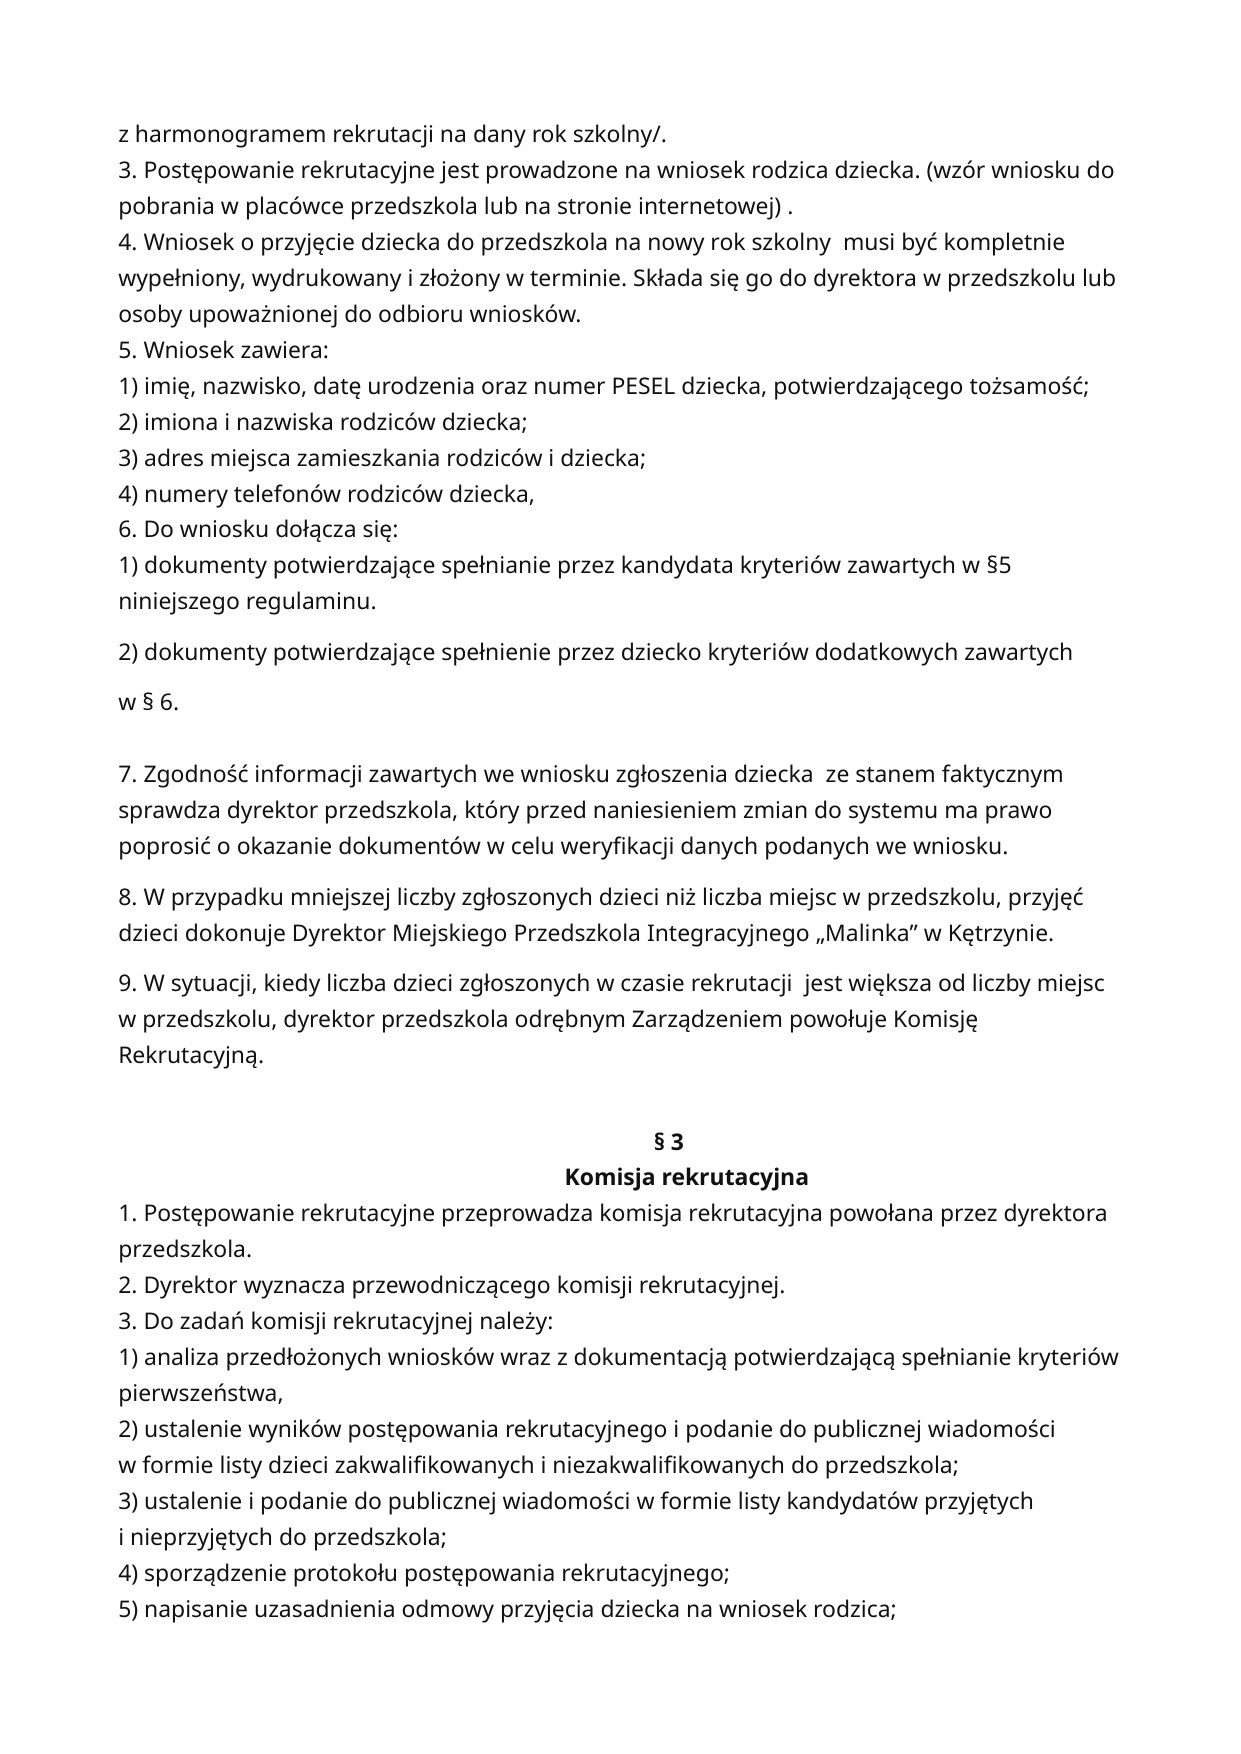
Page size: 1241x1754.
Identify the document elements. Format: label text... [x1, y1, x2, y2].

text z harmonogramem rekrutacji na dany rok szkolny/. 3. Postępowanie rekrutacyjne jest prowadzone na wniosek rodzica dziecka. (wzór wniosku do pobrania w placówce przedszkola lub na stronie internetowej) . 4. Wniosek o przyjęcie dziecka do przedszkola na nowy rok szkolny musi być kompletnie wypełniony, wydrukowany i złożony w terminie. Składa się go do dyrektora w przedszkolu lub osoby upoważnionej do odbioru wniosków. 5. Wniosek zawiera: 1) imię, nazwisko, datę urodzenia oraz numer PESEL dziecka, potwierdzającego tożsamość; 2) imiona i nazwiska rodziców dziecka; 3) adres miejsca zamieszkania rodziców i dziecka; 4) numery telefonów rodziców dziecka, 6. Do wniosku dołącza się: 1) dokumenty potwierdzające spełnianie przez kandydata kryteriów zawartych w §5 niniejszego regulaminu. [118, 118, 1122, 617]
text § 3 [118, 1125, 1122, 1157]
text 9. W sytuacji, kiedy liczba dzieci zgłoszonych w czasie rekrutacji jest większa od liczby miejsc w przedszkolu, dyrektor przedszkola odrębnym Zarządzeniem powołuje Komisję Rekrutacyjną. [118, 967, 1122, 1070]
text 1. Postępowanie rekrutacyjne przeprowadza komisja rekrutacyjna powołana przez dyrektora przedszkola. 2. Dyrektor wyznacza przewodniczącego komisji rekrutacyjnej. 3. Do zadań komisji rekrutacyjnej należy: 1) analiza przedłożonych wniosków wraz z dokumentacją potwierdzającą spełnianie kryteriów pierwszeństwa, 2) ustalenie wyników postępowania rekrutacyjnego i podanie do publicznej wiadomości w formie listy dzieci zakwalifikowanych i niezakwalifikowanych do przedszkola; 3) ustalenie i podanie do publicznej wiadomości w formie listy kandydatów przyjętych i nieprzyjętych do przedszkola; 4) sporządzenie protokołu postępowania rekrutacyjnego; 5) napisanie uzasadnienia odmowy przyjęcia dziecka na wniosek rodzica; [118, 1197, 1122, 1624]
text Komisja rekrutacyjna [118, 1161, 1122, 1193]
text 8. W przypadku mniejszej liczby zgłoszonych dzieci niż liczba miejsc w przedszkolu, przyjęć dzieci dokonuje Dyrektor Miejskiego Przedszkola Integracyjnego „Malinka” w Kętrzynie. [118, 881, 1122, 948]
text w § 6. 7. Zgodność informacji zawartych we wniosku zgłoszenia dziecka ze stanem faktycznym sprawdza dyrektor przedszkola, który przed naniesieniem zmian do systemu ma prawo poprosić o okazanie dokumentów w celu weryfikacji danych podanych we wniosku. [118, 686, 1122, 861]
text 2) dokumenty potwierdzające spełnienie przez dziecko kryteriów dodatkowych zawartych [118, 636, 1122, 667]
